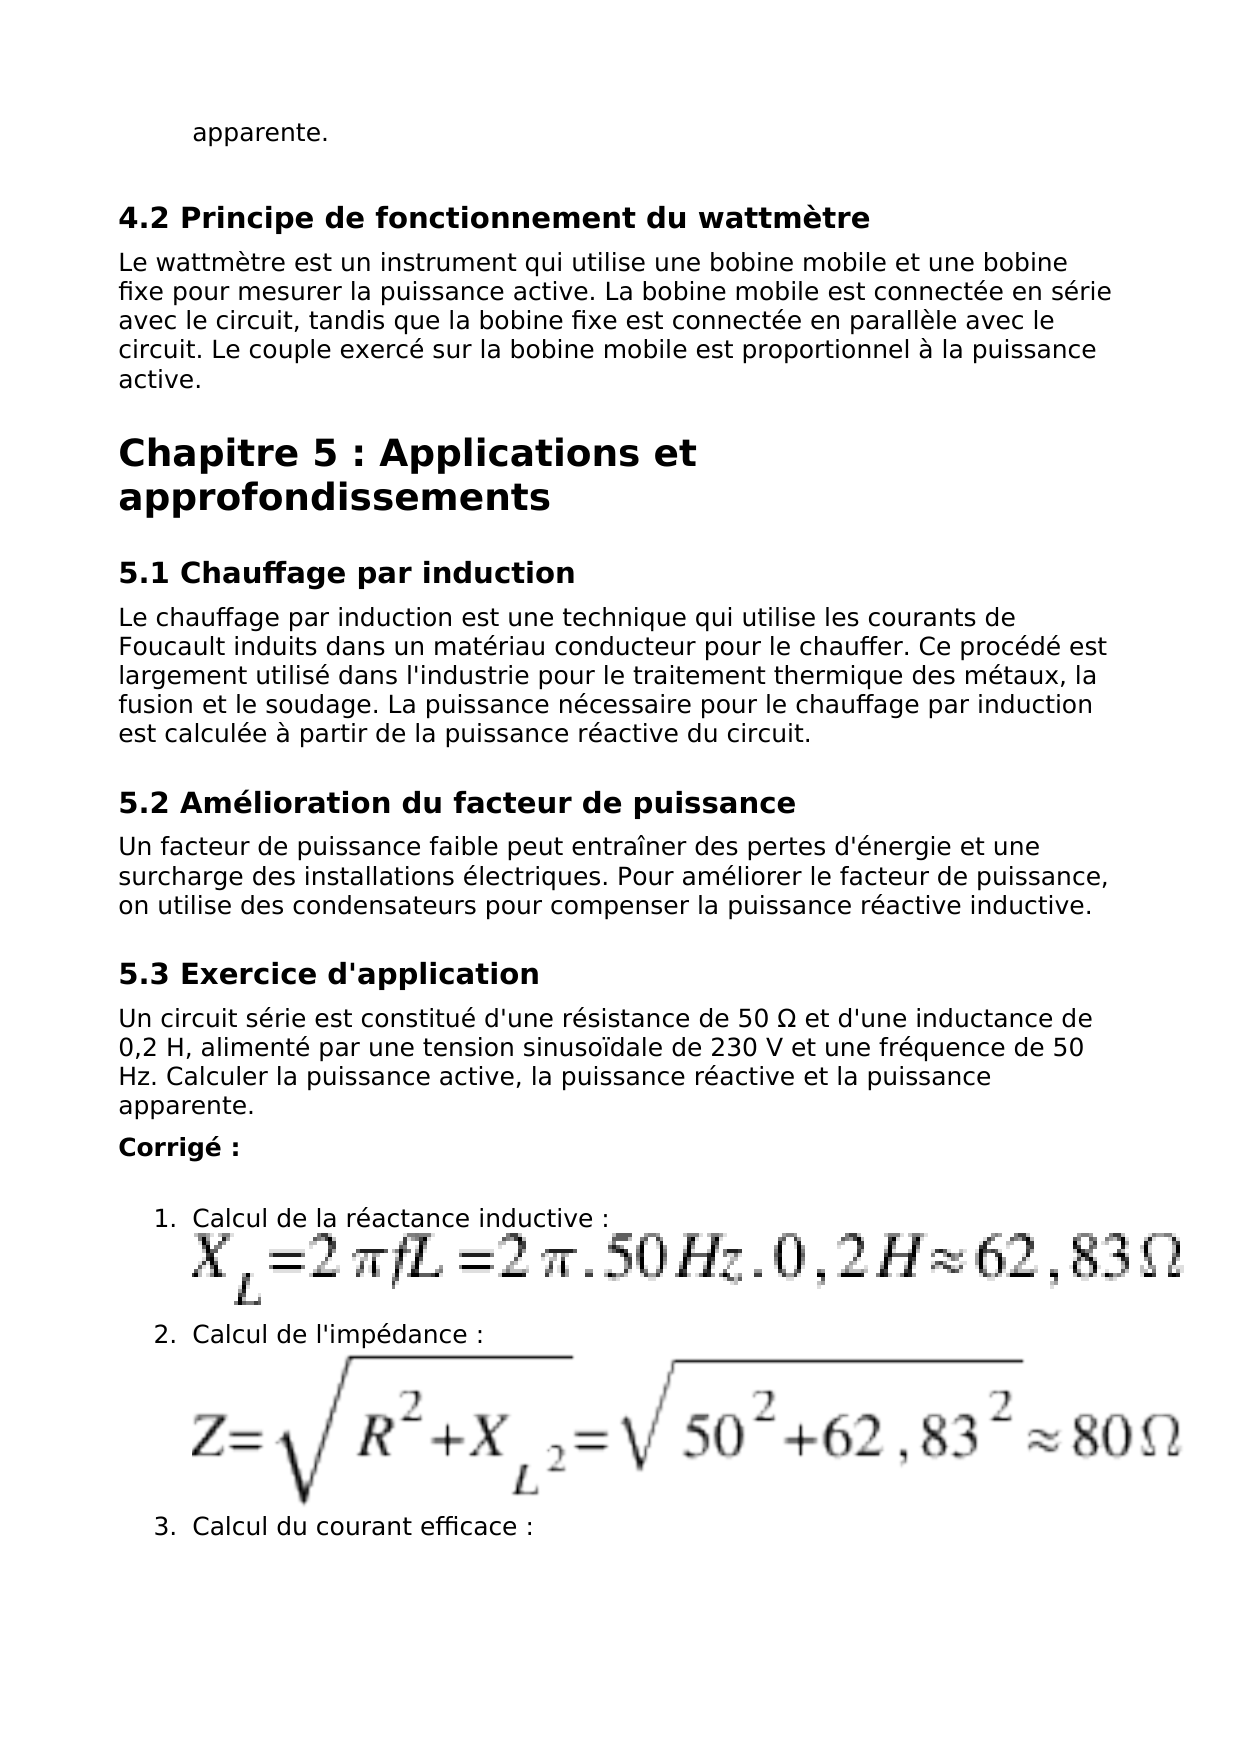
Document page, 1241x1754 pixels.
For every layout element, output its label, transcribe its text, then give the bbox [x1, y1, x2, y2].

list Calcul de l'impédance : [177, 1320, 1122, 1512]
subtitle 5.2 Amélioration du facteur de puissance [118, 786, 1122, 820]
text Un facteur de puissance faible peut entraîner des pertes d'énergie et une surcharge des installations électriques. Pour améliorer le facteur de puissance, on utilise des condensateurs pour compenser la puissance réactive inductive. [118, 833, 1122, 920]
subtitle 5.3 Exercice d'application [118, 958, 1122, 992]
text Le chauffage par induction est une technique qui utilise les courants de Foucault induits dans un matériau conducteur pour le chauffer. Ce procédé est largement utilisé dans l'industrie pour le traitement thermique des métaux, la fusion et le soudage. La puissance nécessaire pour le chauffage par induction est calculée à partir de la puissance réactive du circuit. [118, 603, 1122, 749]
text Corrigé : [118, 1133, 1122, 1162]
picture [192, 1233, 1196, 1321]
subtitle 5.1 Chauffage par induction [118, 556, 1122, 590]
text Un circuit série est constitué d'une résistance de 50 Ω et d'une inductance de 0,2 H, alimenté par une tension sinusoïdale de 230 V et une fréquence de 50 Hz. Calculer la puissance active, la puissance réactive et la puissance apparente. [118, 1004, 1122, 1121]
list Calcul du courant efficace : [177, 1512, 1122, 1541]
text Le wattmètre est un instrument qui utilise une bobine mobile et une bobine fixe pour mesurer la puissance active. La bobine mobile est connectée en série avec le circuit, tandis que la bobine fixe est connectée en parallèle avec le circuit. Le couple exercé sur la bobine mobile est proportionnel à la puissance active. [118, 248, 1122, 394]
subtitle Chapitre 5 : Applications et approfondissements [118, 432, 1122, 519]
list Calcul de la réactance inductive : [177, 1204, 1122, 1320]
list apparente. [177, 118, 1122, 147]
picture [192, 1349, 1196, 1512]
subtitle 4.2 Principe de fonctionnement du wattmètre [118, 202, 1122, 236]
